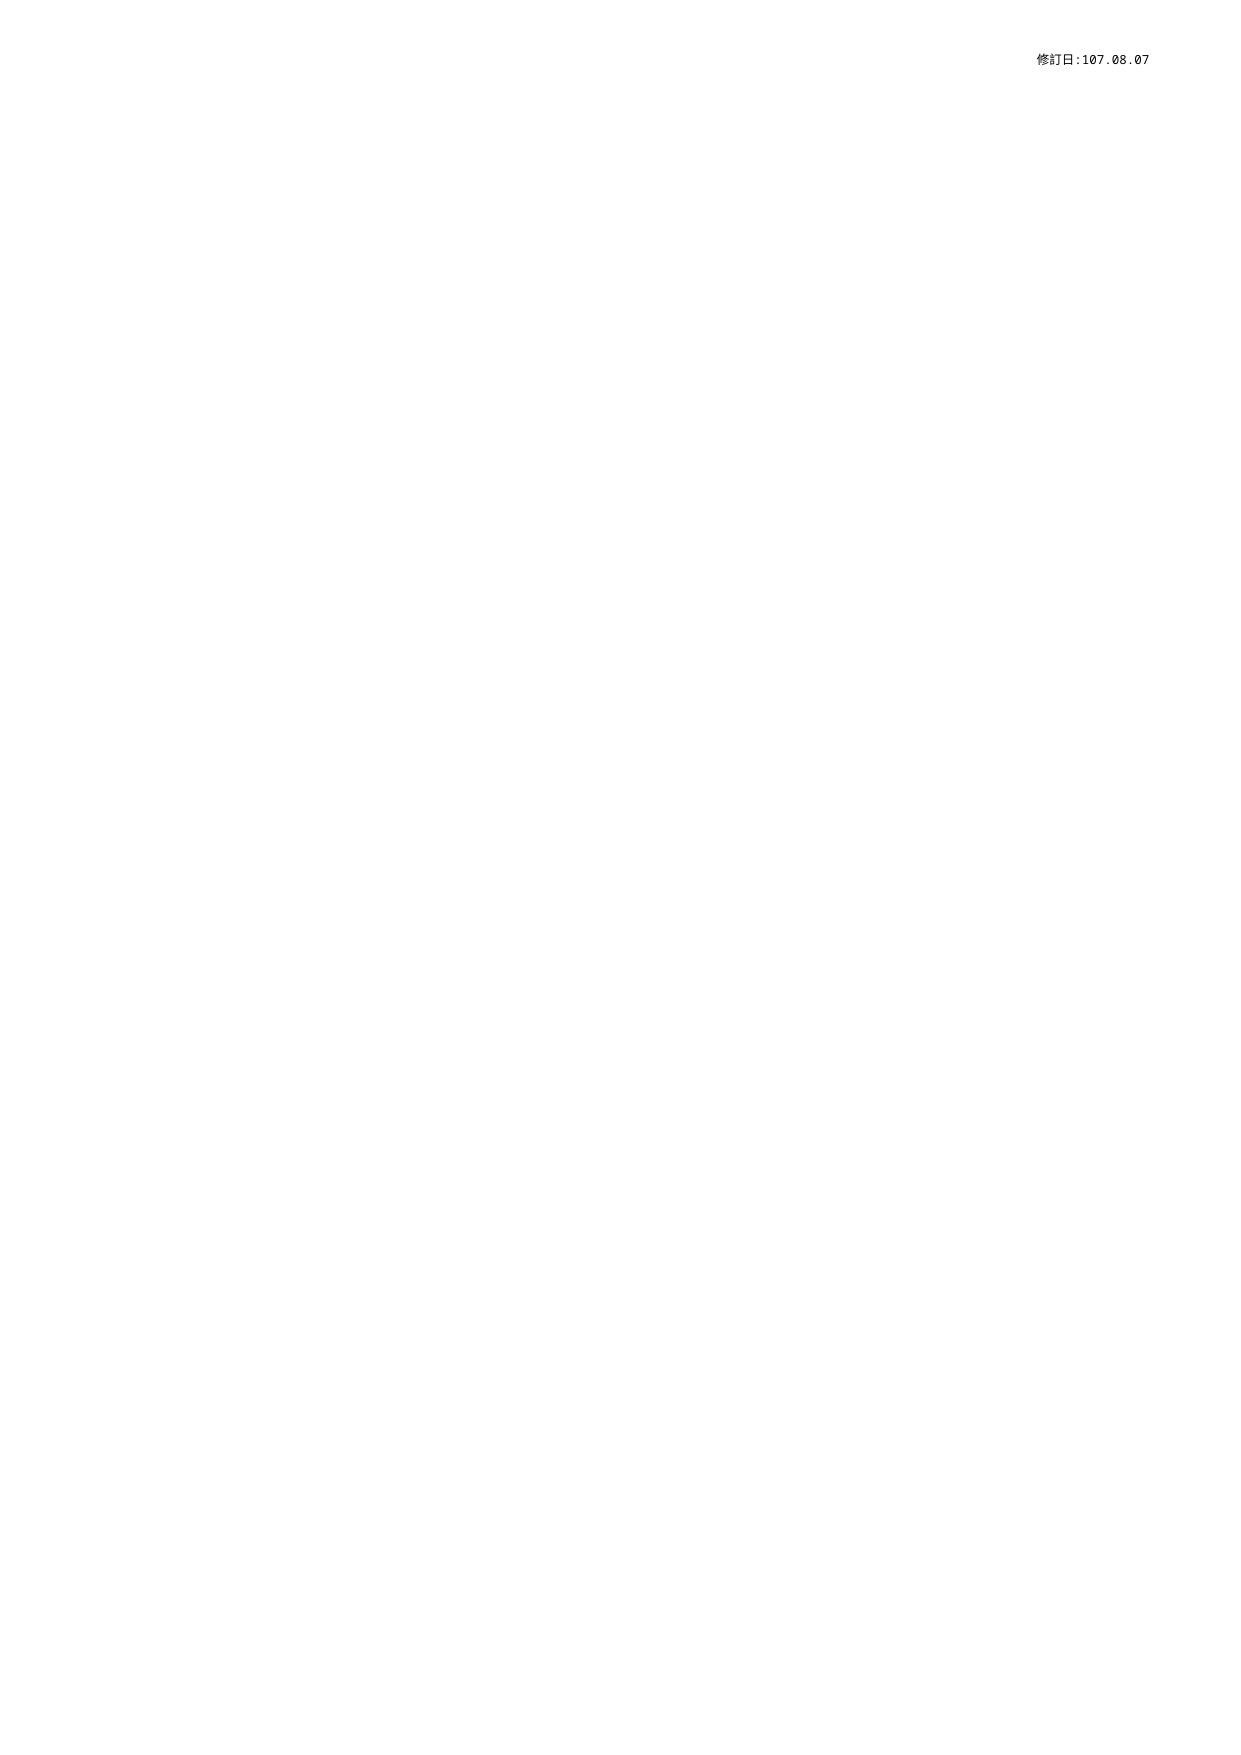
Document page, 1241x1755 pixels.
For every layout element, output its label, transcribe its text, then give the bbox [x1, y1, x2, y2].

text 修訂日:107.08.07 [41, 37, 1149, 68]
